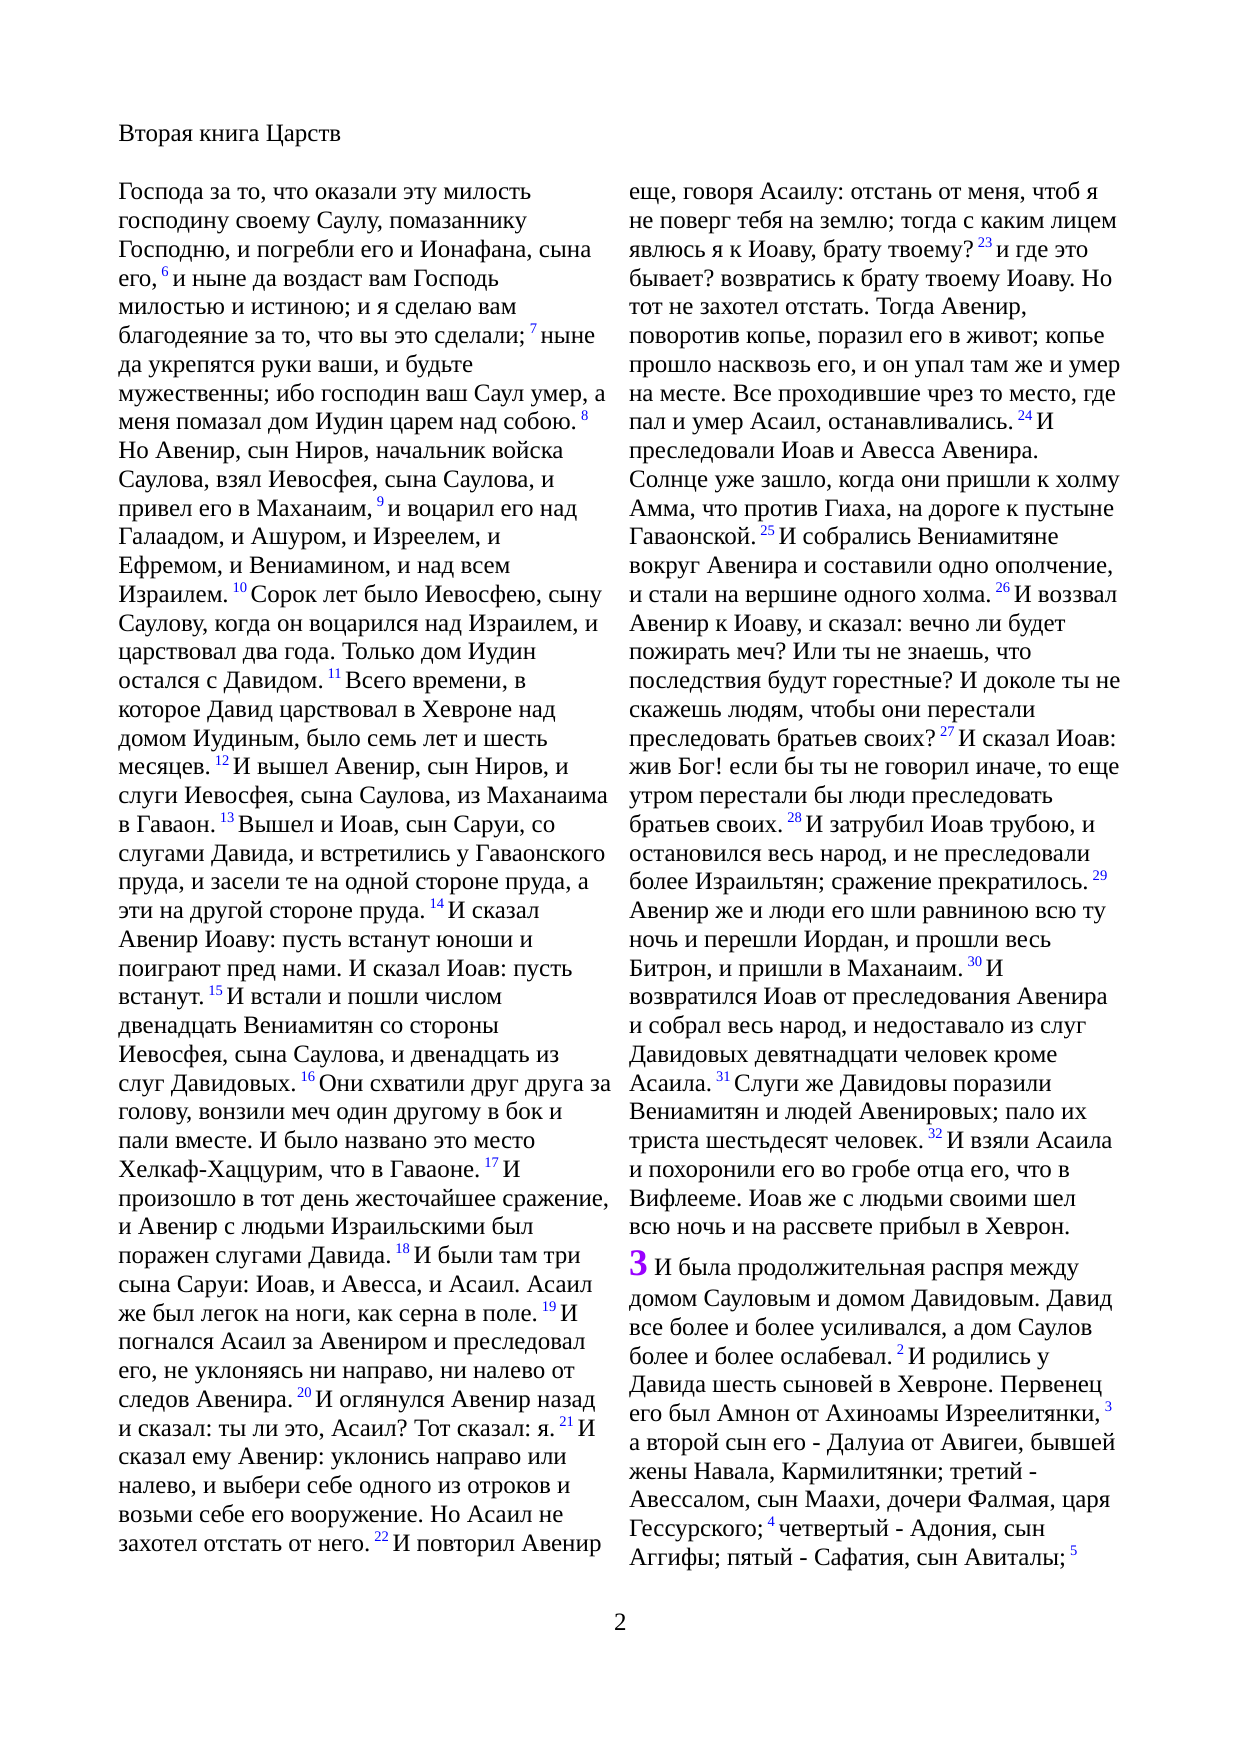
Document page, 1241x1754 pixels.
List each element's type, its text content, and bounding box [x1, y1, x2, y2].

text 3 И была продолжительная распря между домом Сауловым и домом Давидовым. Давид все более и более усиливался, а дом Саулов более и более ослабевал. 2 И родились у Давида шесть сыновей в Хевроне. Первенец его был Амнон от Ахиноамы Изреелитянки, 3 а второй сын его - Далуиа от Авигеи, бывшей жены Навала, Кармилитянки; третий - Авессалом, сын Маахи, дочери Фалмая, царя Гессурского; 4 четвертый - Адония, сын Аггифы; пятый - Сафатия, сын Авиталы; 5 [629, 1240, 1122, 1571]
text Господа за то, что оказали эту милость господину своему Саулу, помазаннику Господню, и погребли его и Ионафана, сына его, 6 и ныне да воздаст вам Господь милостью и истиною; и я сделаю вам благодеяние за то, что вы это сделали; 7 ныне да укрепятся руки ваши, и будьте мужественны; ибо господин ваш Саул умер, а меня помазал дом Иудин царем над собою. 8 Но Авенир, сын Ниров, начальник войска Саулова, взял Иевосфея, сына Саулова, и привел его в Маханаим, 9 и воцарил его над Галаадом, и Ашуром, и Изреелем, и Ефремом, и Вениамином, и над всем Израилем. 10 Сорок лет было Иевосфею, сыну Саулову, когда он воцарился над Израилем, и царствовал два года. Только дом Иудин остался с Давидом. 11 Всего времени, в которое Давид царствовал в Хевроне над домом Иудиным, было семь лет и шесть месяцев. 12 И вышел Авенир, сын Ниров, и слуги Иевосфея, сына Саулова, из Маханаима в Гаваон. 13 Вышел и Иоав, сын Саруи, со слугами Давида, и встретились у Гаваонского пруда, и засели те на одной стороне пруда, а эти на другой стороне пруда. 14 И сказал Авенир Иоаву: пусть встанут юноши и поиграют пред нами. И сказал Иоав: пусть встанут. 15 И встали и пошли числом двенадцать Вениамитян со стороны Иевосфея, сына Саулова, и двенадцать из слуг Давидовых. 16 Они схватили друг друга за голову, вонзили меч один другому в бок и пали вместе. И было названо это место Хелкаф-Хаццурим, что в Гаваоне. 17 И произошло в тот день жесточайшее сражение, и Авенир с людьми Израильскими был поражен слугами Давида. 18 И были там три сына Саруи: Иоав, и Авесса, и Асаил. Асаил же был легок на ноги, как серна в поле. 19 И погнался Асаил за Авениром и преследовал его, не уклоняясь ни направо, ни налево от следов Авенира. 20 И оглянулся Авенир назад и сказал: ты ли это, Асаил? Тот сказал: я. 21 И сказал ему Авенир: уклонись направо или налево, и выбери себе одного из отроков и возьми себе его вооружение. Но Асаил не захотел отстать от него. 22 И повторил Авенир [118, 176, 611, 1556]
text еще, говоря Асаилу: отстань от меня, чтоб я не поверг тебя на землю; тогда с каким лицем явлюсь я к Иоаву, брату твоему? 23 и где это бывает? возвратись к брату твоему Иоаву. Но тот не захотел отстать. Тогда Авенир, поворотив копье, поразил его в живот; копье прошло насквозь его, и он упал там же и умер на месте. Все проходившие чрез то место, где пал и умер Асаил, останавливались. 24 И преследовали Иоав и Авесса Авенира. Солнце уже зашло, когда они пришли к холму Амма, что против Гиаха, на дороге к пустыне Гаваонской. 25 И собрались Вениамитяне вокруг Авенира и составили одно ополчение, и стали на вершине одного холма. 26 И воззвал Авенир к Иоаву, и сказал: вечно ли будет пожирать меч? Или ты не знаешь, что последствия будут горестные? И доколе ты не скажешь людям, чтобы они перестали преследовать братьев своих? 27 И сказал Иоав: жив Бог! если бы ты не говорил иначе, то еще утром перестали бы люди преследовать братьев своих. 28 И затрубил Иоав трубою, и остановился весь народ, и не преследовали более Израильтян; сражение прекратилось. 29 Авенир же и люди его шли равниною всю ту ночь и перешли Иордан, и прошли весь Битрон, и пришли в Маханаим. 30 И возвратился Иоав от преследования Авенира и собрал весь народ, и недоставало из слуг Давидовых девятнадцати человек кроме Асаила. 31 Слуги же Давидовы поразили Вениамитян и людей Авенировых; пало их триста шестьдесят человек. 32 И взяли Асаила и похоронили его во гробе отца его, что в Вифлееме. Иоав же с людьми своими шел всю ночь и на рассвете прибыл в Хеврон. [629, 176, 1122, 1240]
